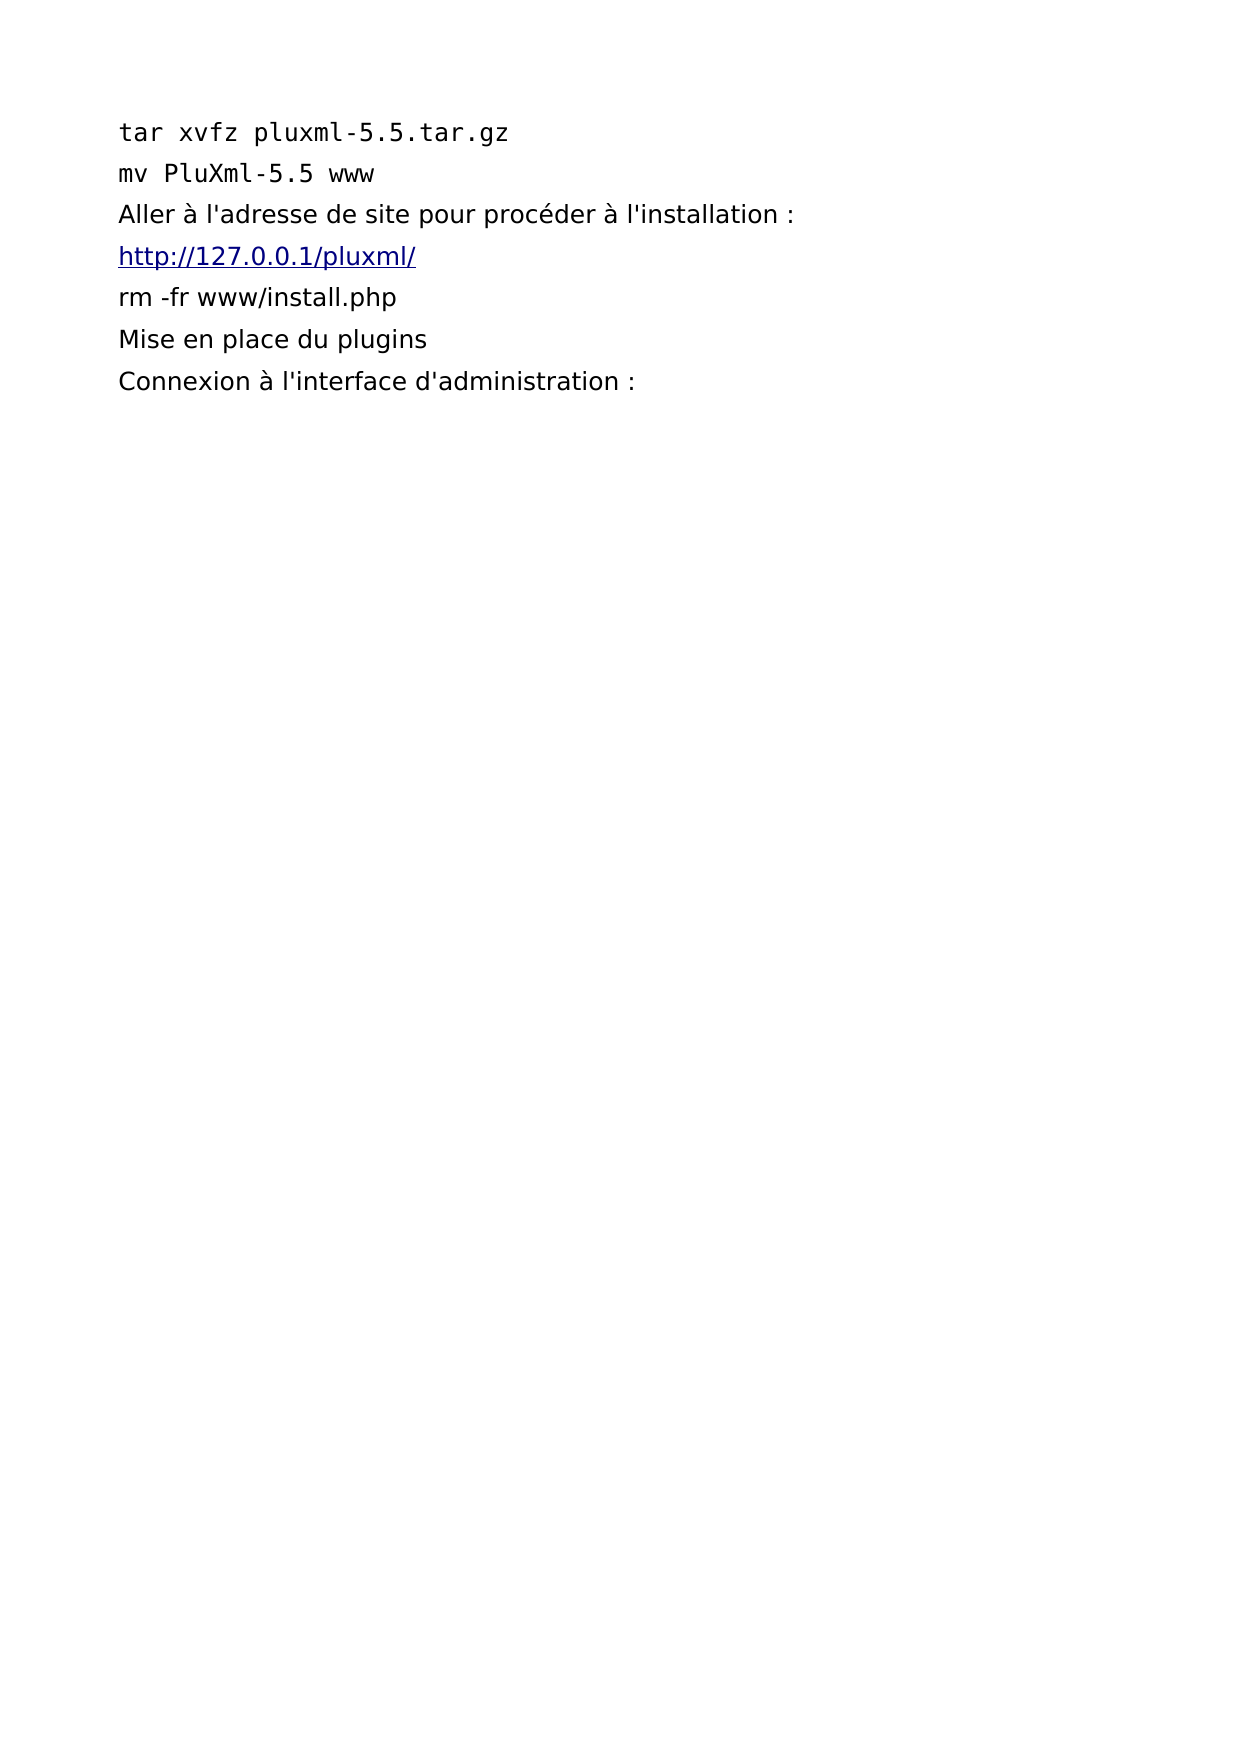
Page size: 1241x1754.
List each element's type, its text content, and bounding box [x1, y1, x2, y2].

text rm -fr www/install.php [118, 283, 1122, 312]
text Aller à l'adresse de site pour procéder à l'installation : [118, 200, 1122, 229]
text http://127.0.0.1/pluxml/ [118, 242, 1122, 271]
text mv PluXml-5.5 www [118, 159, 1122, 188]
text tar xvfz pluxml-5.5.tar.gz [118, 118, 1122, 147]
text Connexion à l'interface d'administration : [118, 367, 1122, 396]
text Mise en place du plugins [118, 325, 1122, 354]
